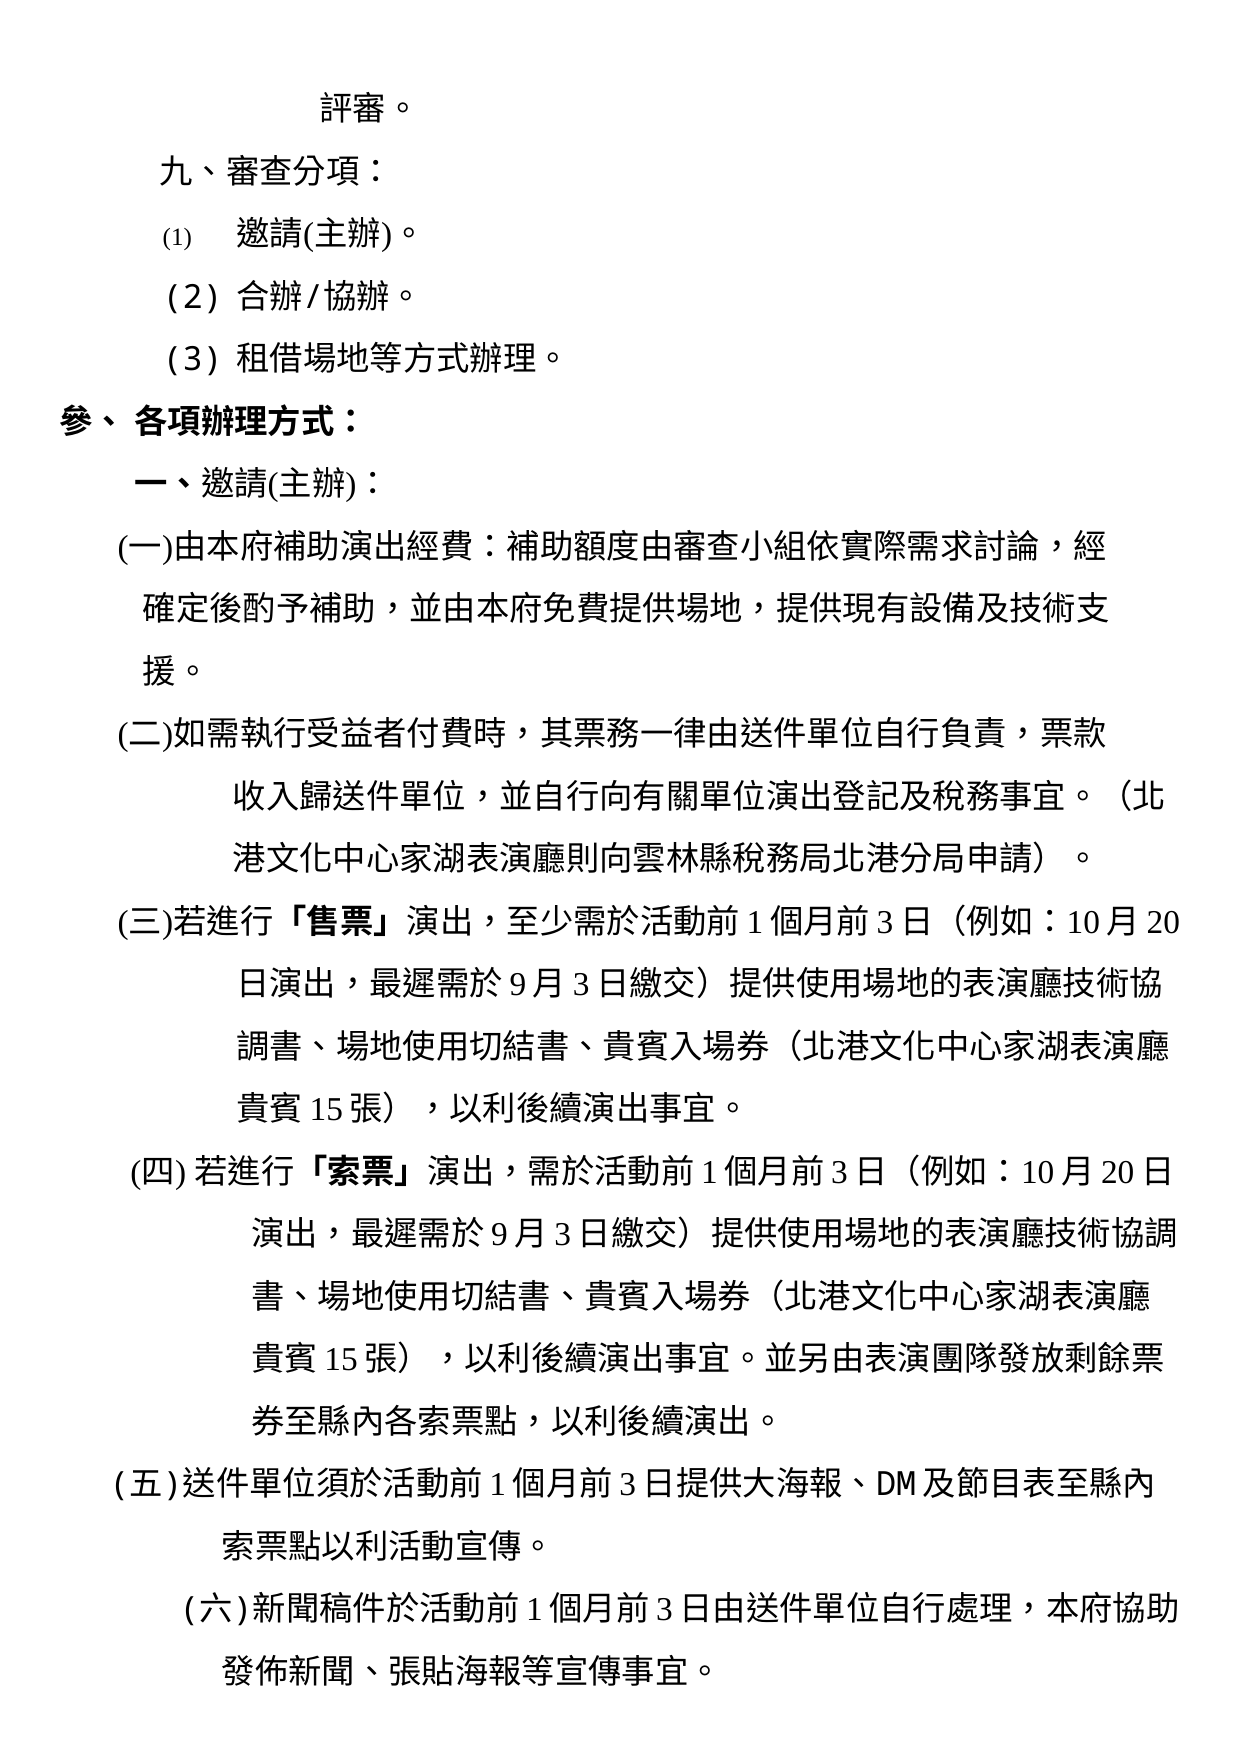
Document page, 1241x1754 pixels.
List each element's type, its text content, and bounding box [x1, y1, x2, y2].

text 一、邀請(主辦)： [134, 439, 1181, 502]
text (二)如需執行受益者付費時，其票務一律由送件單位自行負責，票款 收入歸送件單位，並自行向有關單位演出登記及稅務事宜。（北港文化中心家湖表演廳則向雲林縣稅務局北港分局申請）。 [59, 689, 1181, 877]
text 評審。 [59, 64, 1181, 127]
text (三)若進行「售票」演出，至少需於活動前1個月前3日（例如：10月20日演出，最遲需於9月3日繳交）提供使用場地的表演廳技術協調書、場地使用切結書、貴賓入場券（北港文化中心家湖表演廳貴賓15張），以利後續演出事宜。 [59, 877, 1181, 1127]
text 援。 [59, 627, 1181, 689]
text (四) 若進行「索票」演出，需於活動前1個月前3日（例如：10月20日演出，最遲需於9月3日繳交）提供使用場地的表演廳技術協調書、場地使用切結書、貴賓入場券（北港文化中心家湖表演廳貴賓15張），以利後續演出事宜。並另由表演團隊發放剩餘票券至縣內各索票點，以利後續演出。 [88, 1127, 1181, 1439]
list 邀請(主辦)。 [162, 189, 1181, 252]
list 租借場地等方式辦理。 [162, 314, 1181, 377]
text (一)由本府補助演出經費：補助額度由審查小組依實際需求討論，經 [59, 502, 1181, 564]
list 合辦/協辦。 [162, 252, 1181, 314]
text (五)送件單位須於活動前1個月前3日提供大海報、DM及節目表至縣內索票點以利活動宣傳。 [59, 1439, 1181, 1564]
text 九、審查分項： [59, 127, 1181, 189]
text (六)新聞稿件於活動前1個月前3日由送件單位自行處理，本府協助發佈新聞、張貼海報等宣傳事宜。 [59, 1564, 1181, 1689]
text 確定後酌予補助，並由本府免費提供場地，提供現有設備及技術支 [59, 564, 1181, 627]
list 各項辦理方式： [59, 377, 1181, 439]
